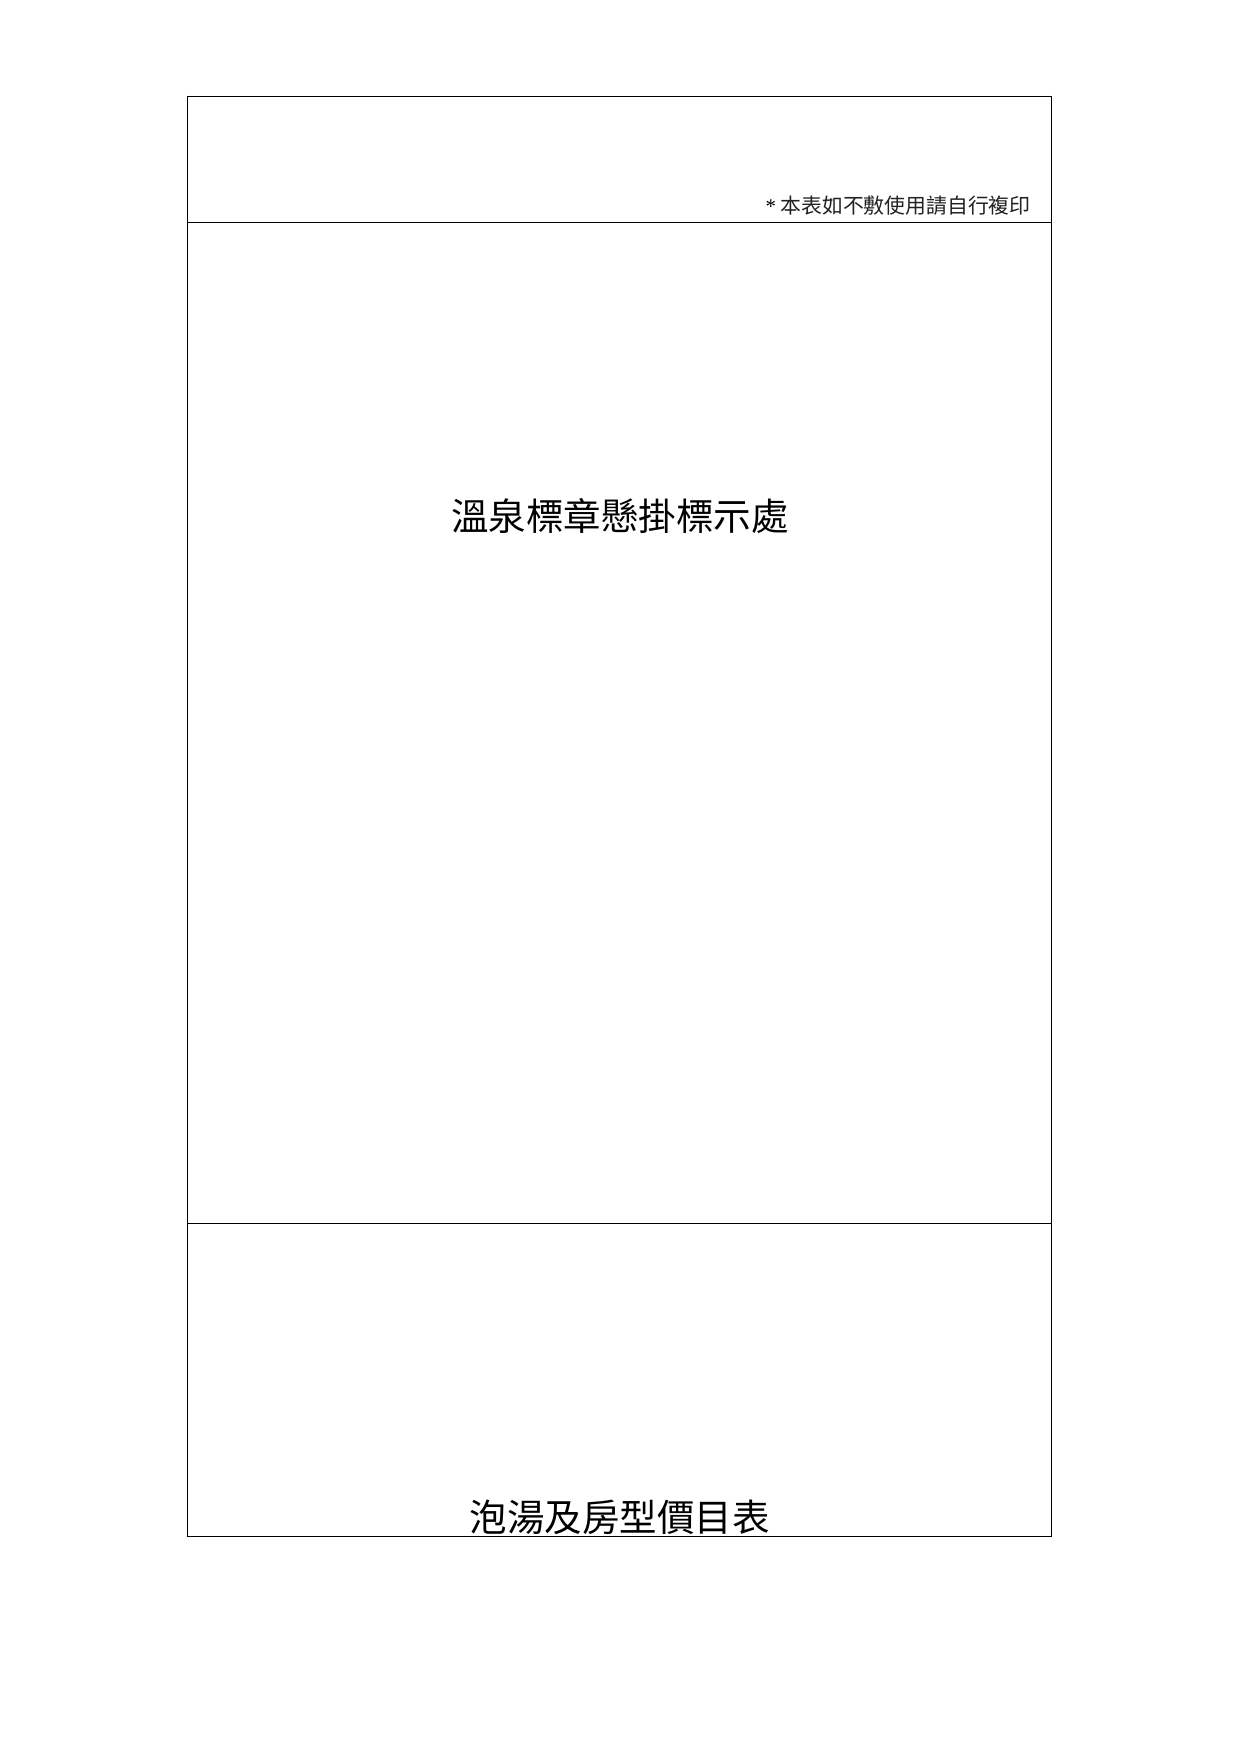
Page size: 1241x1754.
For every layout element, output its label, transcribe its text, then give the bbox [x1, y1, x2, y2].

table_cell 泡湯及房型價目表 [188, 1224, 1051, 1536]
table_cell 溫泉標章懸掛標示處 [188, 223, 1051, 1223]
table_cell 大廳或櫃檯 [188, 97, 1051, 222]
